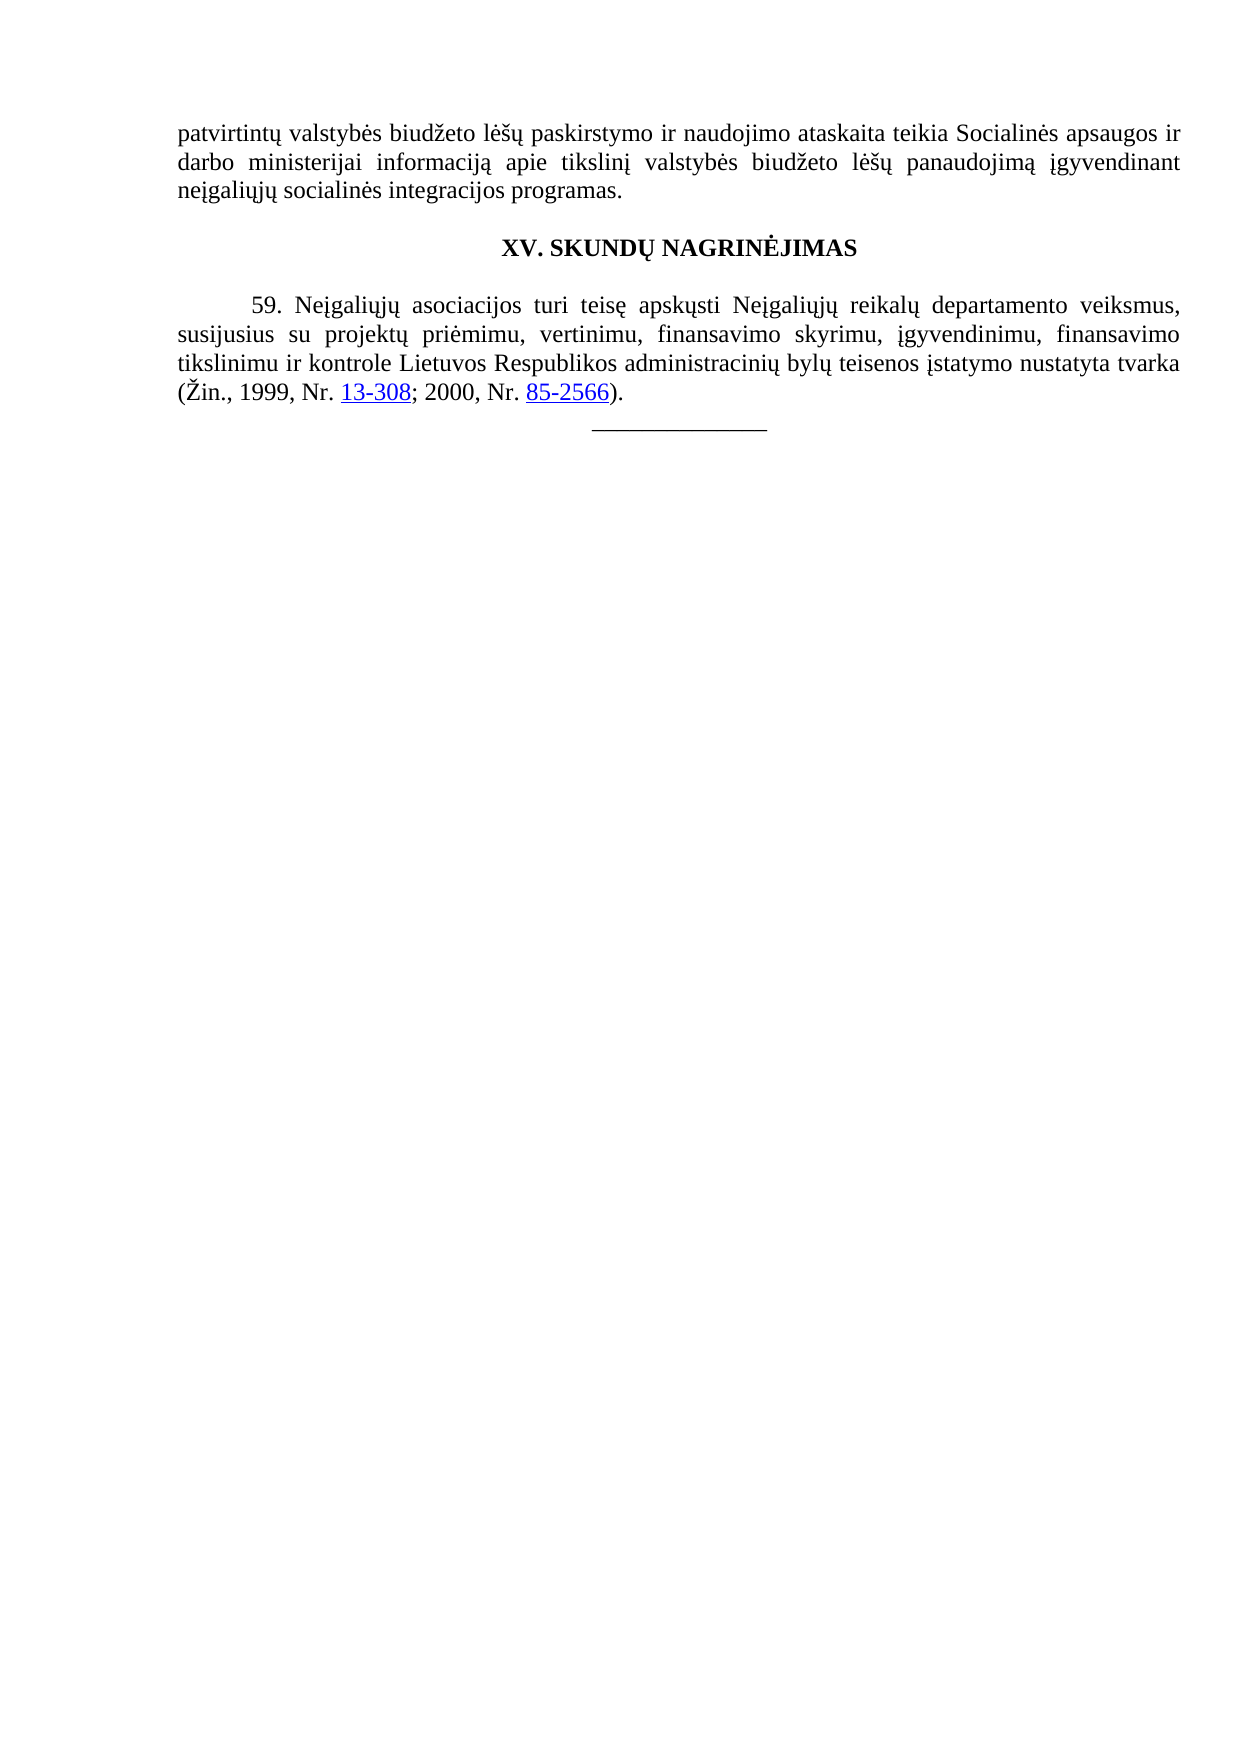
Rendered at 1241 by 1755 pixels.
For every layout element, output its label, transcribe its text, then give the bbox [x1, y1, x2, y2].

text XV. SKUNDŲ NAGRINĖJIMAS [177, 233, 1181, 262]
text patvirtintų valstybės biudžeto lėšų paskirstymo ir naudojimo ataskaita teikia Socialinės apsaugos ir darbo ministerijai informaciją apie tikslinį valstybės biudžeto lėšų panaudojimą įgyvendinant neįgaliųjų socialinės integracijos programas. [177, 118, 1181, 204]
text 59. Neįgaliųjų asociacijos turi teisę apskųsti Neįgaliųjų reikalų departamento veiksmus, susijusius su projektų priėmimu, vertinimu, finansavimo skyrimu, įgyvendinimu, finansavimo tikslinimu ir kontrole Lietuvos Respublikos administracinių bylų teisenos įstatymo nustatyta tvarka (Žin., 1999, Nr. 13-308; 2000, Nr. 85-2566). [177, 291, 1181, 406]
text ______________ [177, 406, 1181, 434]
